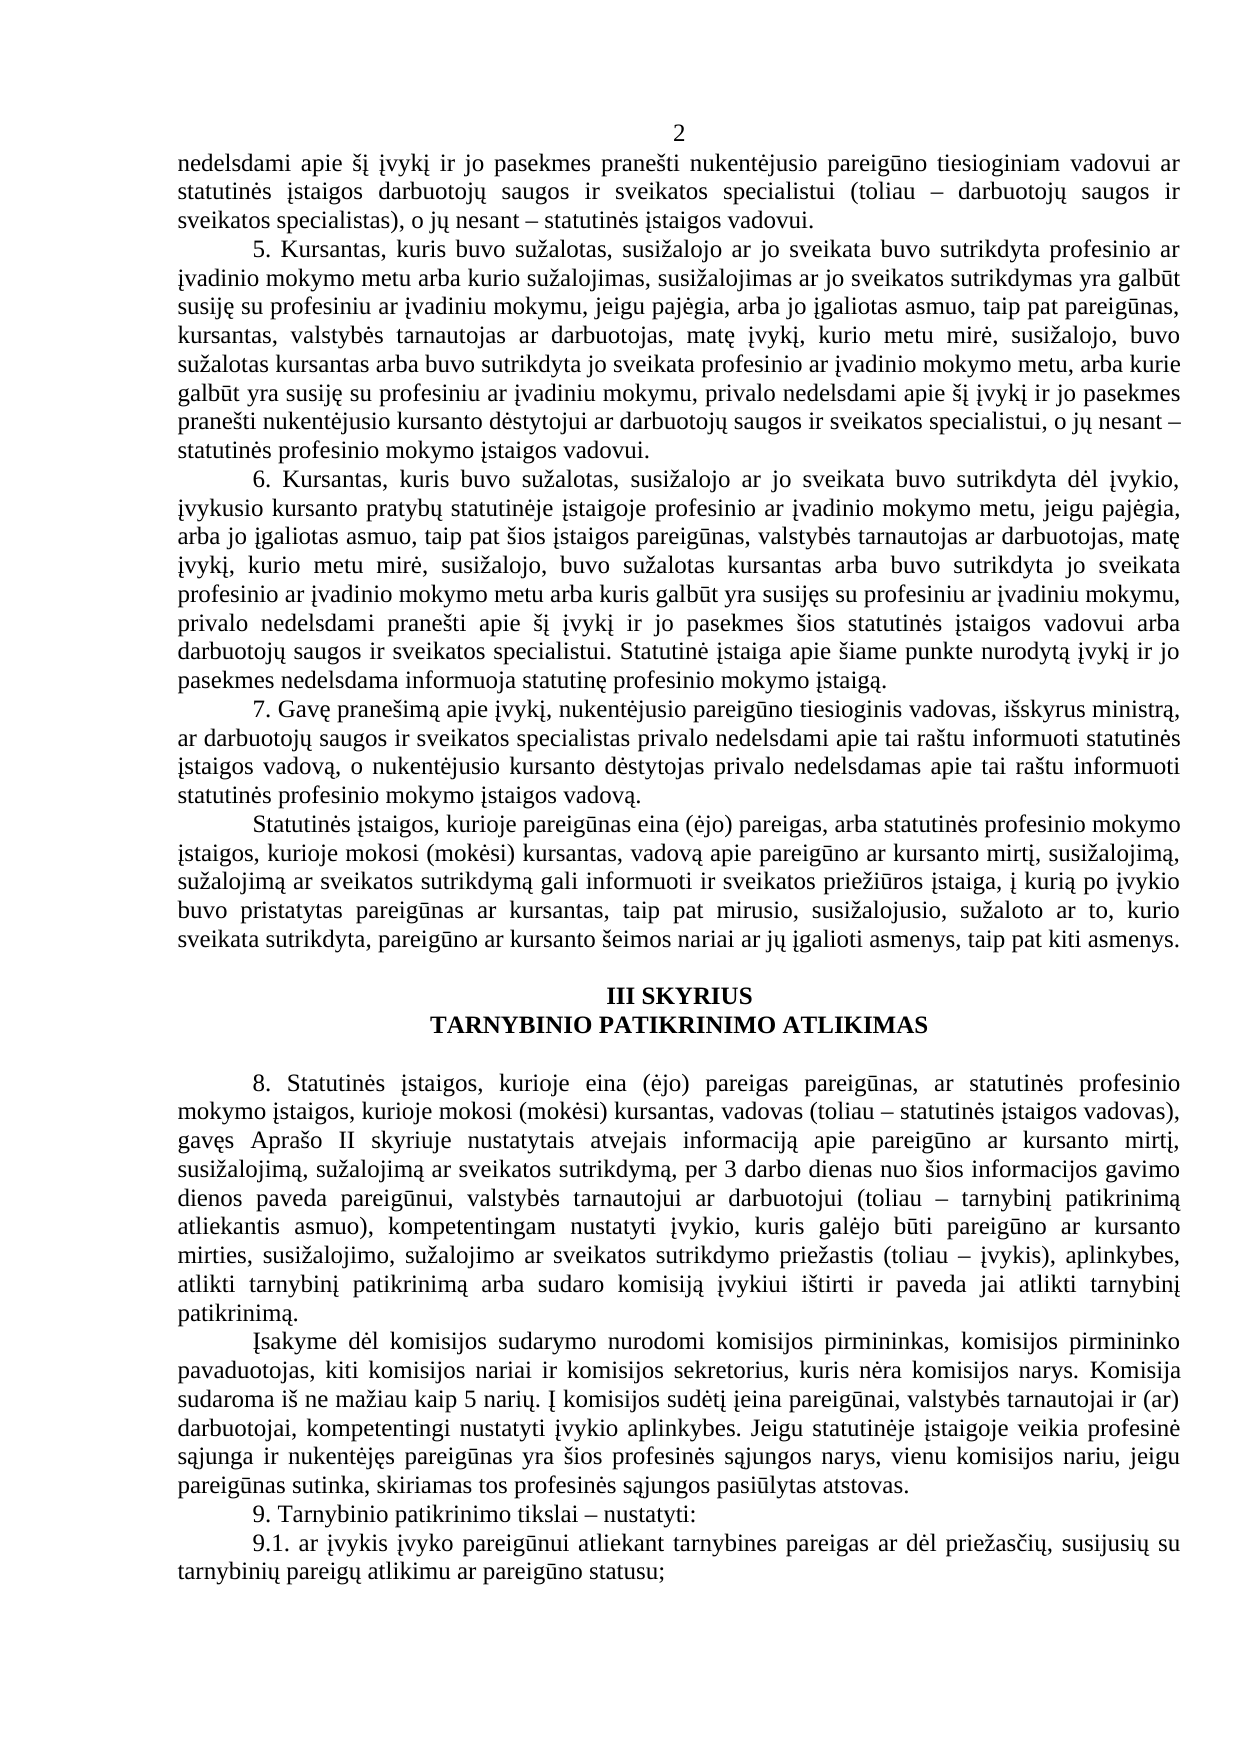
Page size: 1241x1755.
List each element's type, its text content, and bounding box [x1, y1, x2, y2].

text 8. Statutinės įstaigos, kurioje eina (ėjo) pareigas pareigūnas, ar statutinės profesinio mokymo įstaigos, kurioje mokosi (mokėsi) kursantas, vadovas (toliau – statutinės įstaigos vadovas), gavęs Aprašo II skyriuje nustatytais atvejais informaciją apie pareigūno ar kursanto mirtį, susižalojimą, sužalojimą ar sveikatos sutrikdymą, per 3 darbo dienas nuo šios informacijos gavimo dienos paveda pareigūnui, valstybės tarnautojui ar darbuotojui (toliau – tarnybinį patikrinimą atliekantis asmuo), kompetentingam nustatyti įvykio, kuris galėjo būti pareigūno ar kursanto mirties, susižalojimo, sužalojimo ar sveikatos sutrikdymo priežastis (toliau – įvykis), aplinkybes, atlikti tarnybinį patikrinimą arba sudaro komisiją įvykiui ištirti ir paveda jai atlikti tarnybinį patikrinimą. [177, 1068, 1181, 1326]
text nedelsdami apie šį įvykį ir jo pasekmes pranešti nukentėjusio pareigūno tiesioginiam vadovui ar statutinės įstaigos darbuotojų saugos ir sveikatos specialistui (toliau – darbuotojų saugos ir sveikatos specialistas), o jų nesant – statutinės įstaigos vadovui. [177, 148, 1181, 234]
text IiI SKYRIUS [177, 981, 1181, 1010]
text 5. Kursantas, kuris buvo sužalotas, susižalojo ar jo sveikata buvo sutrikdyta profesinio ar įvadinio mokymo metu arba kurio sužalojimas, susižalojimas ar jo sveikatos sutrikdymas yra galbūt susiję su profesiniu ar įvadiniu mokymu, jeigu pajėgia, arba jo įgaliotas asmuo, taip pat pareigūnas, kursantas, valstybės tarnautojas ar darbuotojas, matę įvykį, kurio metu mirė, susižalojo, buvo sužalotas kursantas arba buvo sutrikdyta jo sveikata profesinio ar įvadinio mokymo metu, arba kurie galbūt yra susiję su profesiniu ar įvadiniu mokymu, privalo nedelsdami apie šį įvykį ir jo pasekmes pranešti nukentėjusio kursanto dėstytojui ar darbuotojų saugos ir sveikatos specialistui, o jų nesant – statutinės profesinio mokymo įstaigos vadovui. [177, 234, 1181, 464]
text Statutinės įstaigos, kurioje pareigūnas eina (ėjo) pareigas, arba statutinės profesinio mokymo įstaigos, kurioje mokosi (mokėsi) kursantas, vadovą apie pareigūno ar kursanto mirtį, susižalojimą, sužalojimą ar sveikatos sutrikdymą gali informuoti ir sveikatos priežiūros įstaiga, į kurią po įvykio buvo pristatytas pareigūnas ar kursantas, taip pat mirusio, susižalojusio, sužaloto ar to, kurio sveikata sutrikdyta, pareigūno ar kursanto šeimos nariai ar jų įgalioti asmenys, taip pat kiti asmenys. [177, 809, 1181, 953]
text TARNYBINIO PATIKRINIMO ATLIKIMAS [177, 1010, 1181, 1039]
text 6. Kursantas, kuris buvo sužalotas, susižalojo ar jo sveikata buvo sutrikdyta dėl įvykio, įvykusio kursanto pratybų statutinėje įstaigoje profesinio ar įvadinio mokymo metu, jeigu pajėgia, arba jo įgaliotas asmuo, taip pat šios įstaigos pareigūnas, valstybės tarnautojas ar darbuotojas, matę įvykį, kurio metu mirė, susižalojo, buvo sužalotas kursantas arba buvo sutrikdyta jo sveikata profesinio ar įvadinio mokymo metu arba kuris galbūt yra susijęs su profesiniu ar įvadiniu mokymu, privalo nedelsdami pranešti apie šį įvykį ir jo pasekmes šios statutinės įstaigos vadovui arba darbuotojų saugos ir sveikatos specialistui. Statutinė įstaiga apie šiame punkte nurodytą įvykį ir jo pasekmes nedelsdama informuoja statutinę profesinio mokymo įstaigą. [177, 464, 1181, 694]
text 7. Gavę pranešimą apie įvykį, nukentėjusio pareigūno tiesioginis vadovas, išskyrus ministrą, ar darbuotojų saugos ir sveikatos specialistas privalo nedelsdami apie tai raštu informuoti statutinės įstaigos vadovą, o nukentėjusio kursanto dėstytojas privalo nedelsdamas apie tai raštu informuoti statutinės profesinio mokymo įstaigos vadovą. [177, 694, 1181, 809]
text 9. Tarnybinio patikrinimo tikslai – nustatyti: [177, 1499, 1181, 1528]
text 9.1. ar įvykis įvyko pareigūnui atliekant tarnybines pareigas ar dėl priežasčių, susijusių su tarnybinių pareigų atlikimu ar pareigūno statusu; [177, 1528, 1181, 1585]
text Įsakyme dėl komisijos sudarymo nurodomi komisijos pirmininkas, komisijos pirmininko pavaduotojas, kiti komisijos nariai ir komisijos sekretorius, kuris nėra komisijos narys. Komisija sudaroma iš ne mažiau kaip 5 narių. Į komisijos sudėtį įeina pareigūnai, valstybės tarnautojai ir (ar) darbuotojai, kompetentingi nustatyti įvykio aplinkybes. Jeigu statutinėje įstaigoje veikia profesinė sąjunga ir nukentėjęs pareigūnas yra šios profesinės sąjungos narys, vienu komisijos nariu, jeigu pareigūnas sutinka, skiriamas tos profesinės sąjungos pasiūlytas atstovas. [177, 1326, 1181, 1499]
